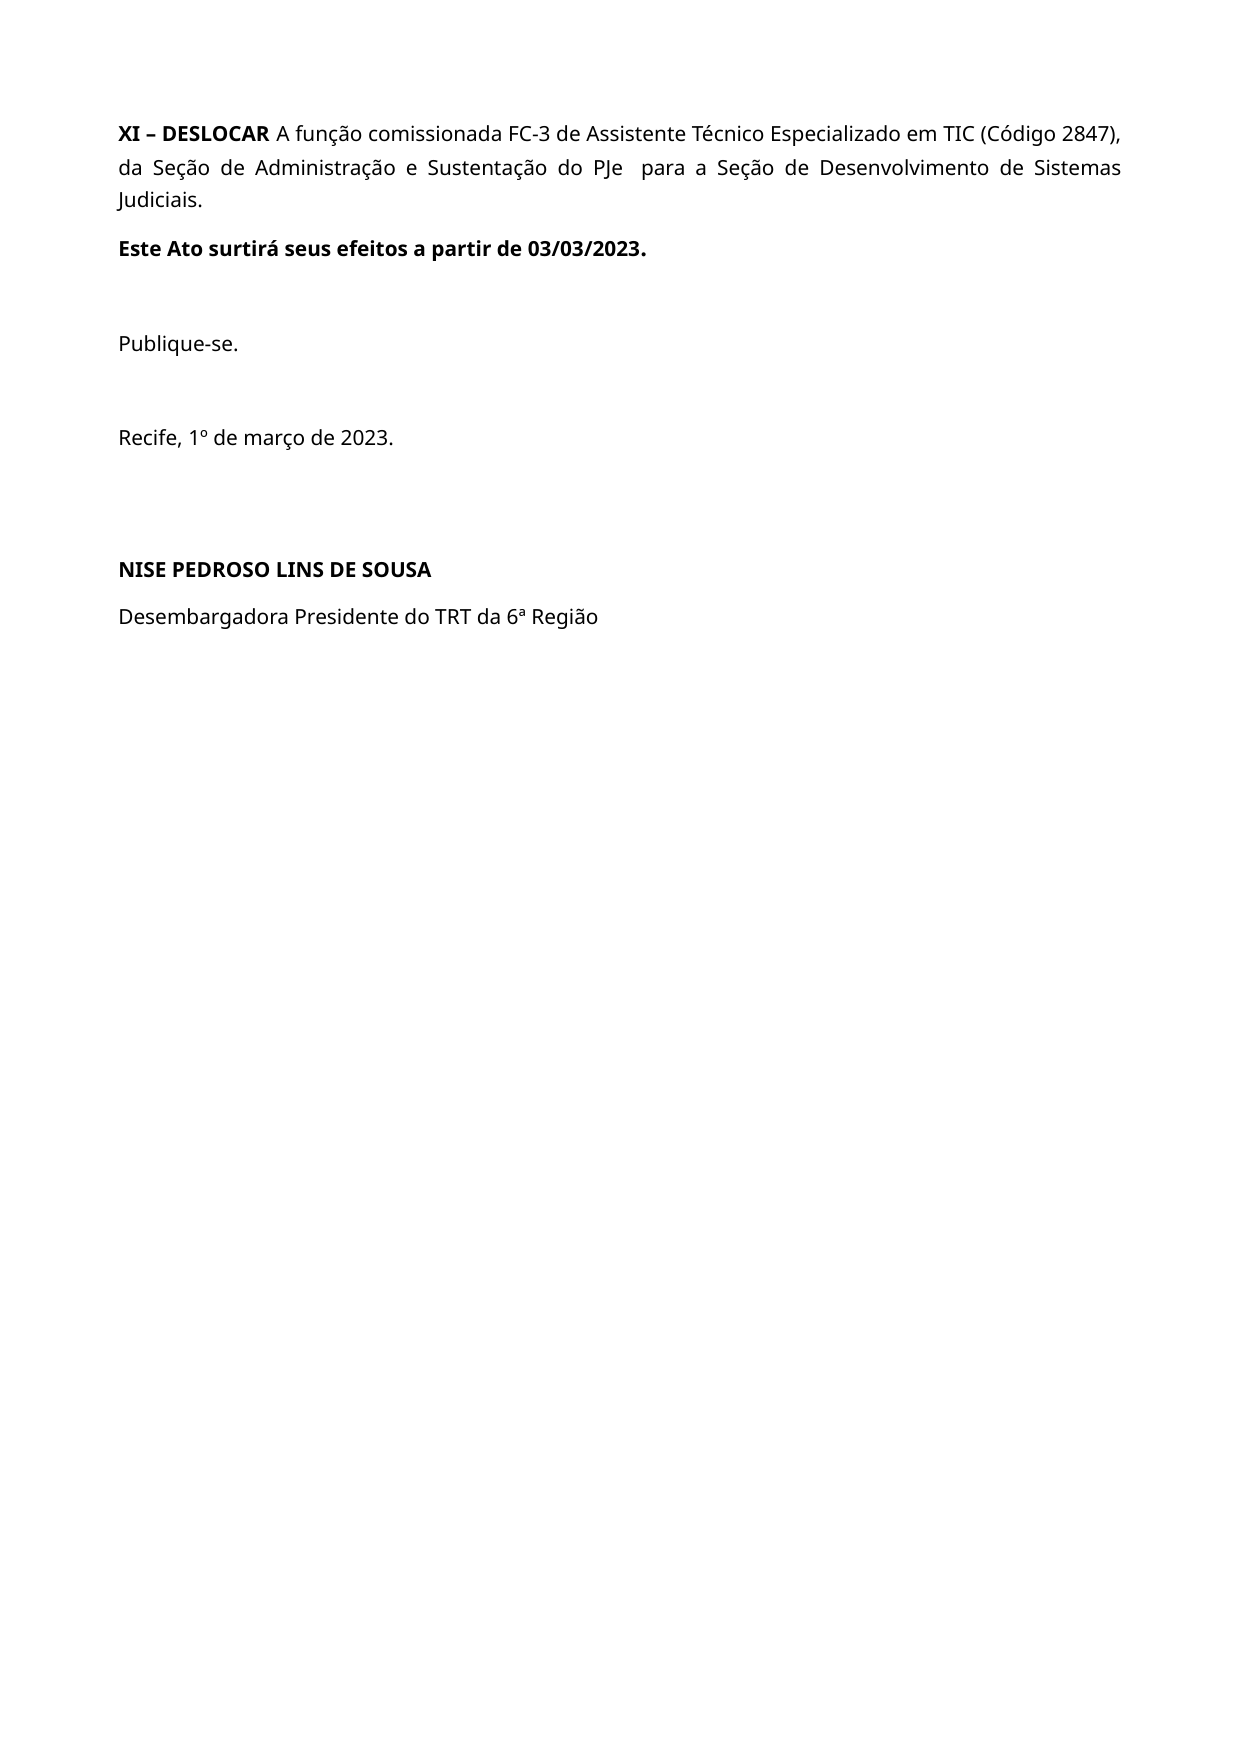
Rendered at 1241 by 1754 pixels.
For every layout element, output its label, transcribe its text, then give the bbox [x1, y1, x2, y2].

text XI – DESLOCAR A função comissionada FC-3 de Assistente Técnico Especializado em TIC (Código 2847), da Seção de Administração e Sustentação do PJe para a Seção de Desenvolvimento de Sistemas Judiciais. [118, 118, 1122, 214]
text Recife, 1º de março de 2023. [118, 423, 1122, 452]
text NISE PEDROSO LINS DE SOUSA [118, 555, 1122, 583]
text Este Ato surtirá seus efeitos a partir de 03/03/2023. [118, 233, 1122, 262]
text Publique-se. [118, 329, 1122, 357]
text Desembargadora Presidente do TRT da 6ª Região [118, 602, 1122, 631]
